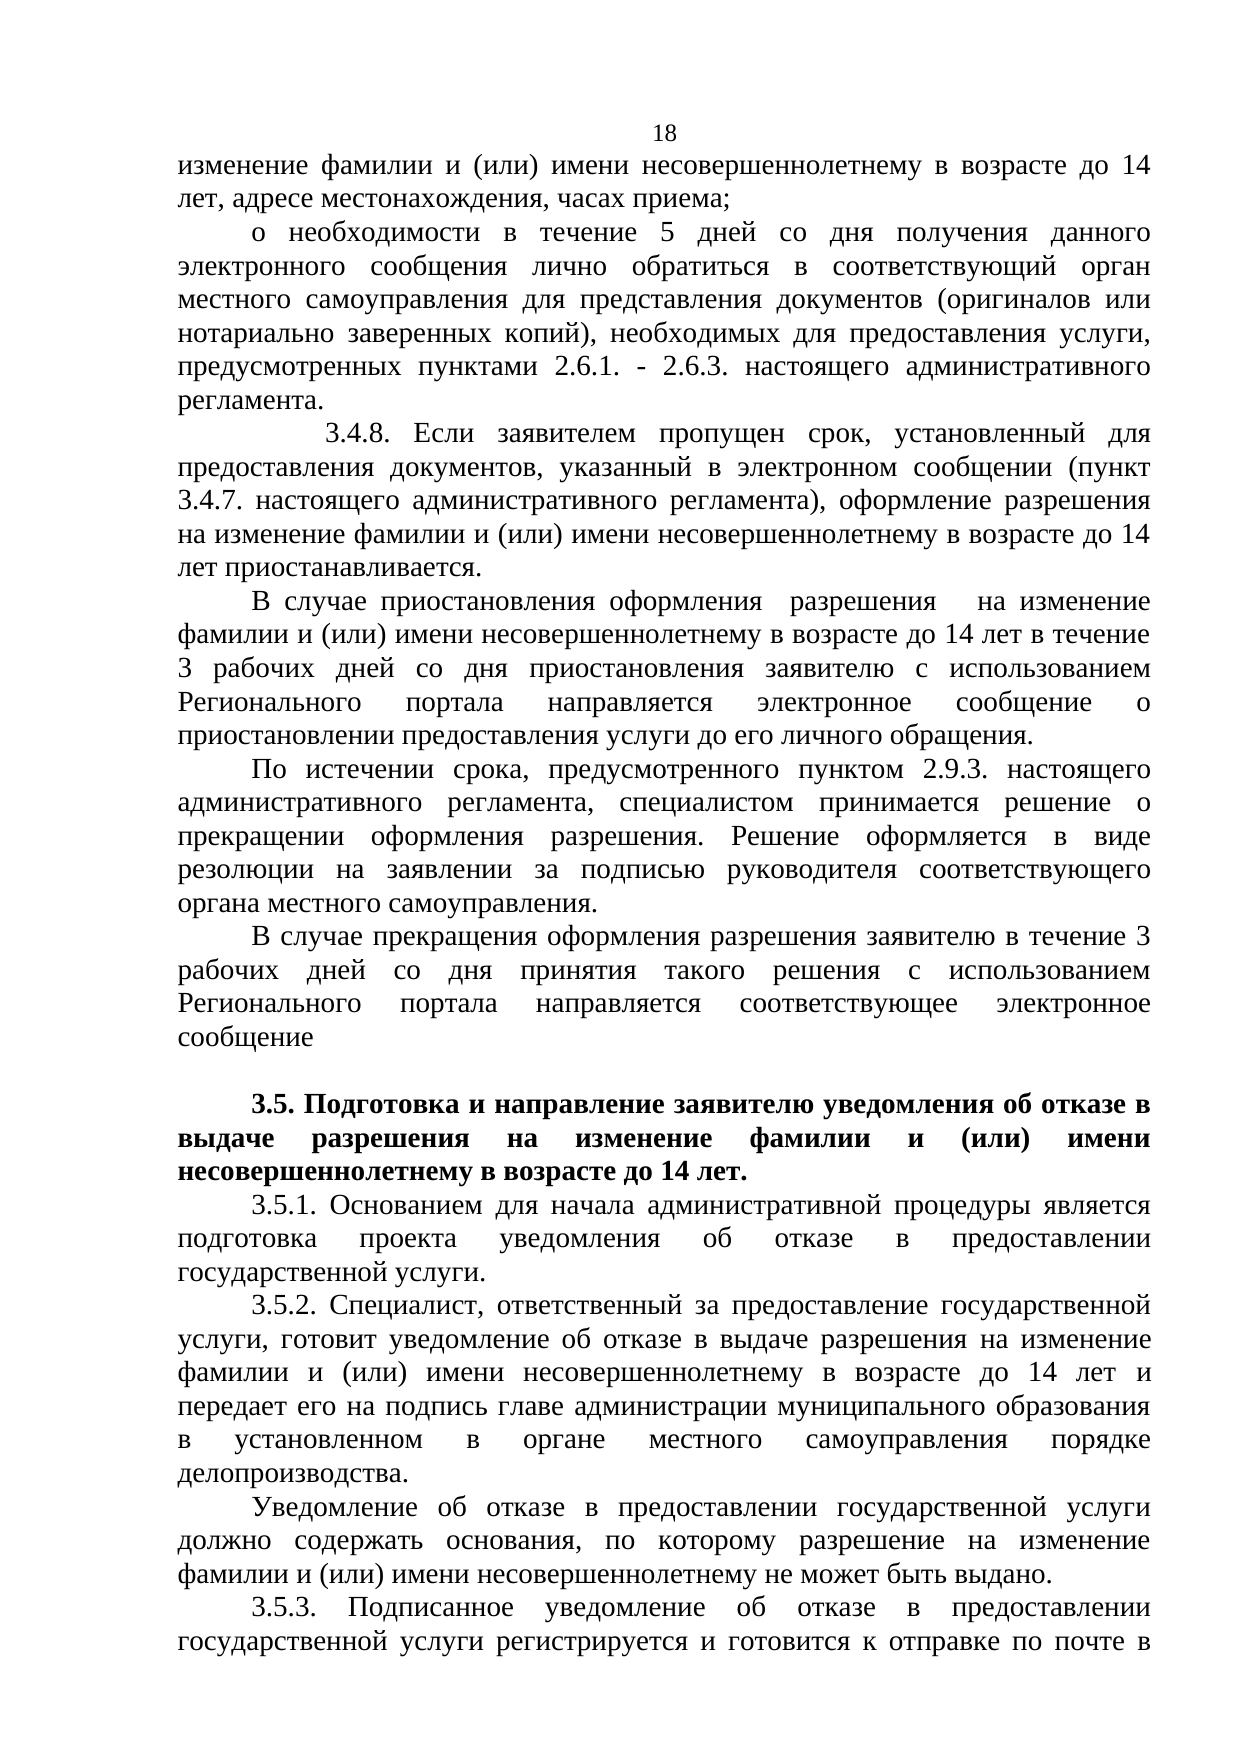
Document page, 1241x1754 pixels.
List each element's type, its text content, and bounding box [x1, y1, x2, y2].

text о необходимости в течение 5 дней со дня получения данного электронного сообщения лично обратиться в соответствующий орган местного самоуправления для представления документов (оригиналов или нотариально заверенных копий), необходимых для предоставления услуги, предусмотренных пунктами 2.6.1. - 2.6.3. настоящего административного регламента. [177, 214, 1152, 415]
text 3.5. Подготовка и направление заявителю уведомления об отказе в выдаче разрешения на изменение фамилии и (или) имени несовершеннолетнему в возрасте до 14 лет. [177, 1086, 1152, 1187]
text 3.5.3. Подписанное уведомление об отказе в предоставлении государственной услуги регистрируется и готовится к отправке по почте в [177, 1589, 1152, 1656]
text По истечении срока, предусмотренного пунктом 2.9.3. настоящего административного регламента, специалистом принимается решение о прекращении оформления разрешения. Решение оформляется в виде резолюции на заявлении за подписью руководителя соответствующего органа местного самоуправления. [177, 751, 1152, 918]
text 3.5.2. Специалист, ответственный за предоставление государственной услуги, готовит уведомление об отказе в выдаче разрешения на изменение фамилии и (или) имени несовершеннолетнему в возрасте до 14 лет и передает его на подпись главе администрации муниципального образования в установленном в органе местного самоуправления порядке делопроизводства. [177, 1287, 1152, 1489]
text В случае приостановления оформления разрешения на изменение фамилии и (или) имени несовершеннолетнему в возрасте до 14 лет в течение 3 рабочих дней со дня приостановления заявителю с использованием Регионального портала направляется электронное сообщение о приостановлении предоставления услуги до его личного обращения. [177, 583, 1152, 751]
text изменение фамилии и (или) имени несовершеннолетнему в возрасте до 14 лет, адресе местонахождения, часах приема; [177, 147, 1152, 214]
text 3.5.1. Основанием для начала административной процедуры является подготовка проекта уведомления об отказе в предоставлении государственной услуги. [177, 1187, 1152, 1287]
text Уведомление об отказе в предоставлении государственной услуги должно содержать основания, по которому разрешение на изменение фамилии и (или) имени несовершеннолетнему не может быть выдано. [177, 1489, 1152, 1589]
text В случае прекращения оформления разрешения заявителю в течение 3 рабочих дней со дня принятия такого решения с использованием Регионального портала направляется соответствующее электронное сообщение [177, 918, 1152, 1053]
text 3.4.8. Если заявителем пропущен срок, установленный для предоставления документов, указанный в электронном сообщении (пункт 3.4.7. настоящего административного регламента), оформление разрешения на изменение фамилии и (или) имени несовершеннолетнему в возрасте до 14 лет приостанавливается. [177, 415, 1152, 583]
